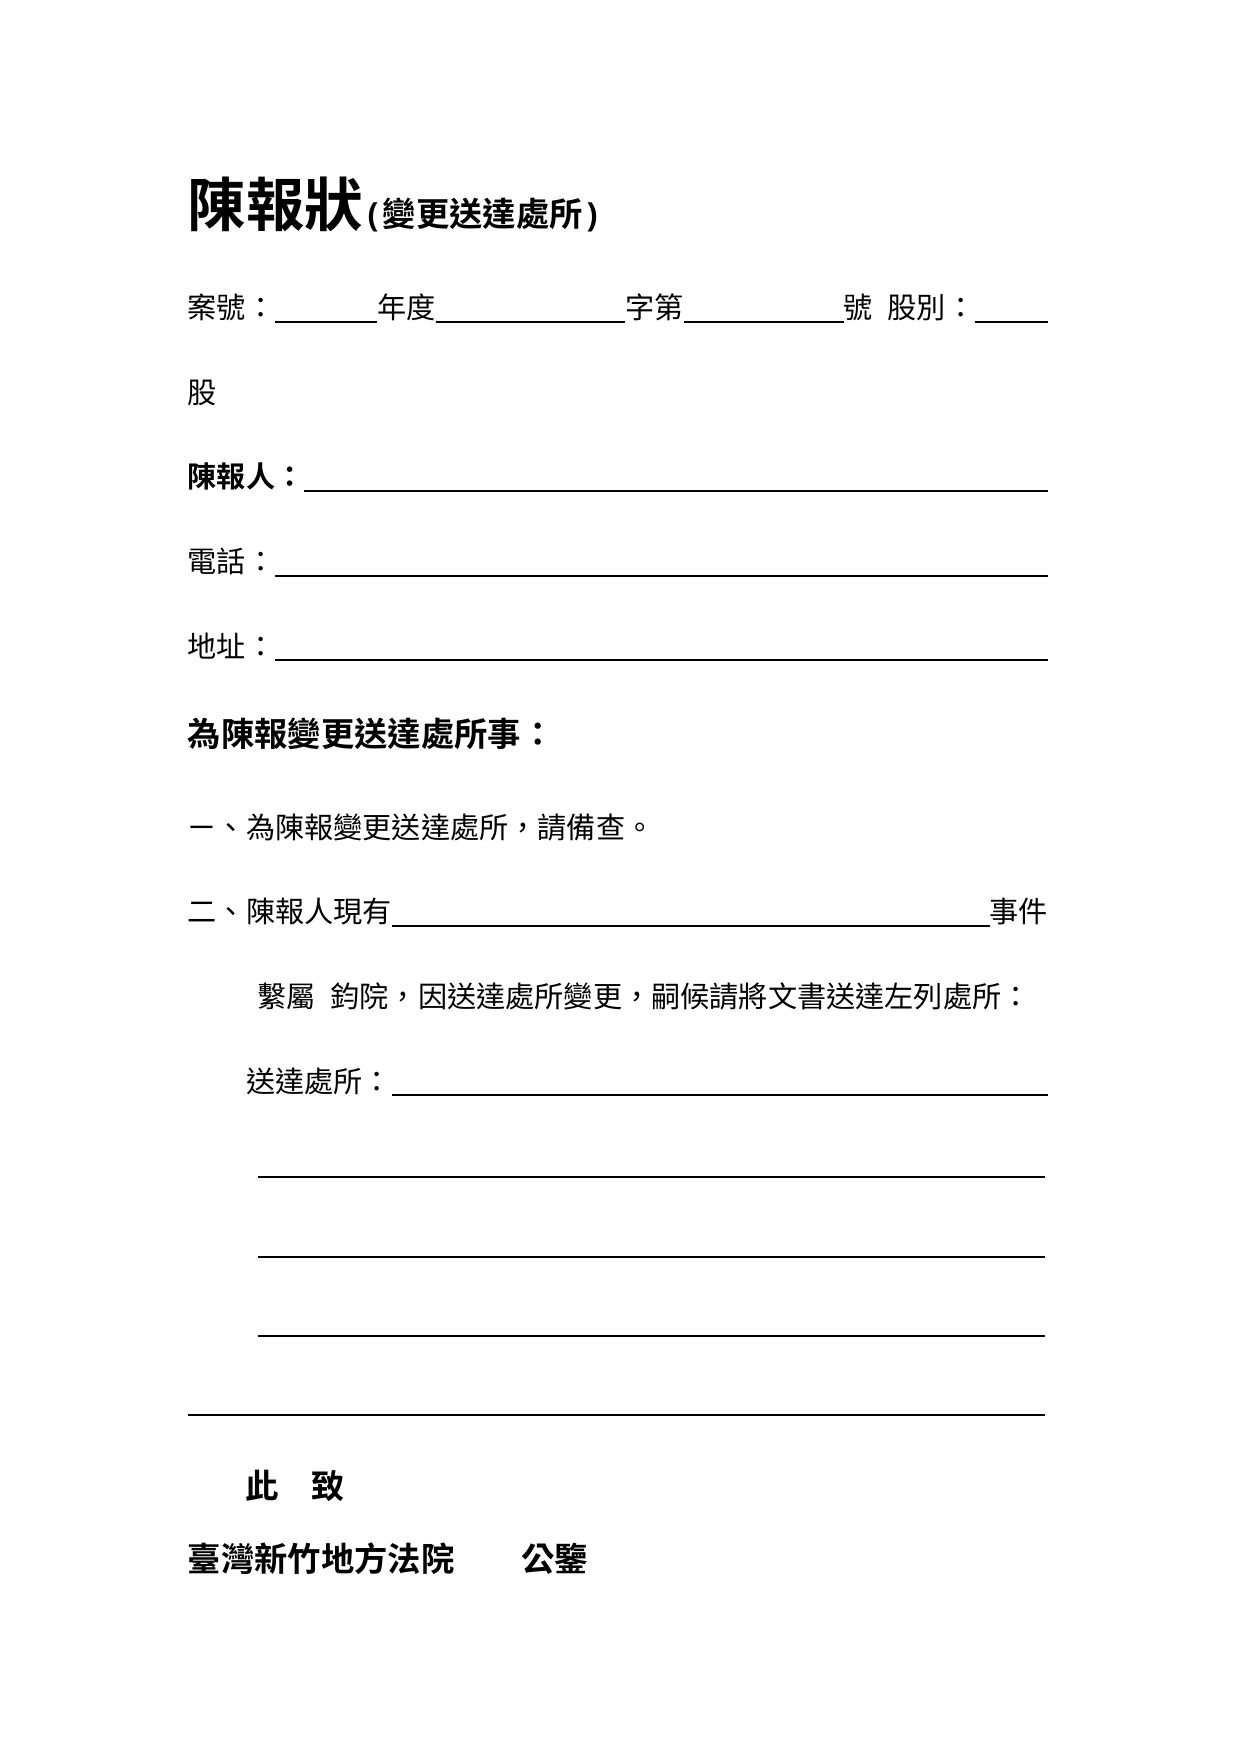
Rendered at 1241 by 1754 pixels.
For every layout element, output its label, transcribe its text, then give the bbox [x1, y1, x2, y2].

text 陳報人： [187, 454, 1053, 496]
text 陳報狀(變更送達處所) [187, 158, 1053, 243]
text 繫屬 鈞院，因送達處所變更，嗣候請將文書送達左列處所： [187, 973, 1053, 1016]
text 臺灣新竹地方法院 公鑒 [187, 1533, 1053, 1581]
text 案號： 年度 字第 號 股別： 股 [187, 285, 1053, 412]
text ㄧ、為陳報變更送達處所，請備查。 [187, 804, 1053, 847]
text 送達處所： [187, 1058, 1053, 1101]
text 二、陳報人現有 事件 [187, 889, 1053, 931]
text 電話： [187, 539, 1053, 581]
text 為陳報變更送達處所事： [187, 708, 1053, 756]
text 地址： [187, 623, 1053, 666]
text 此 致 [187, 1460, 1053, 1509]
